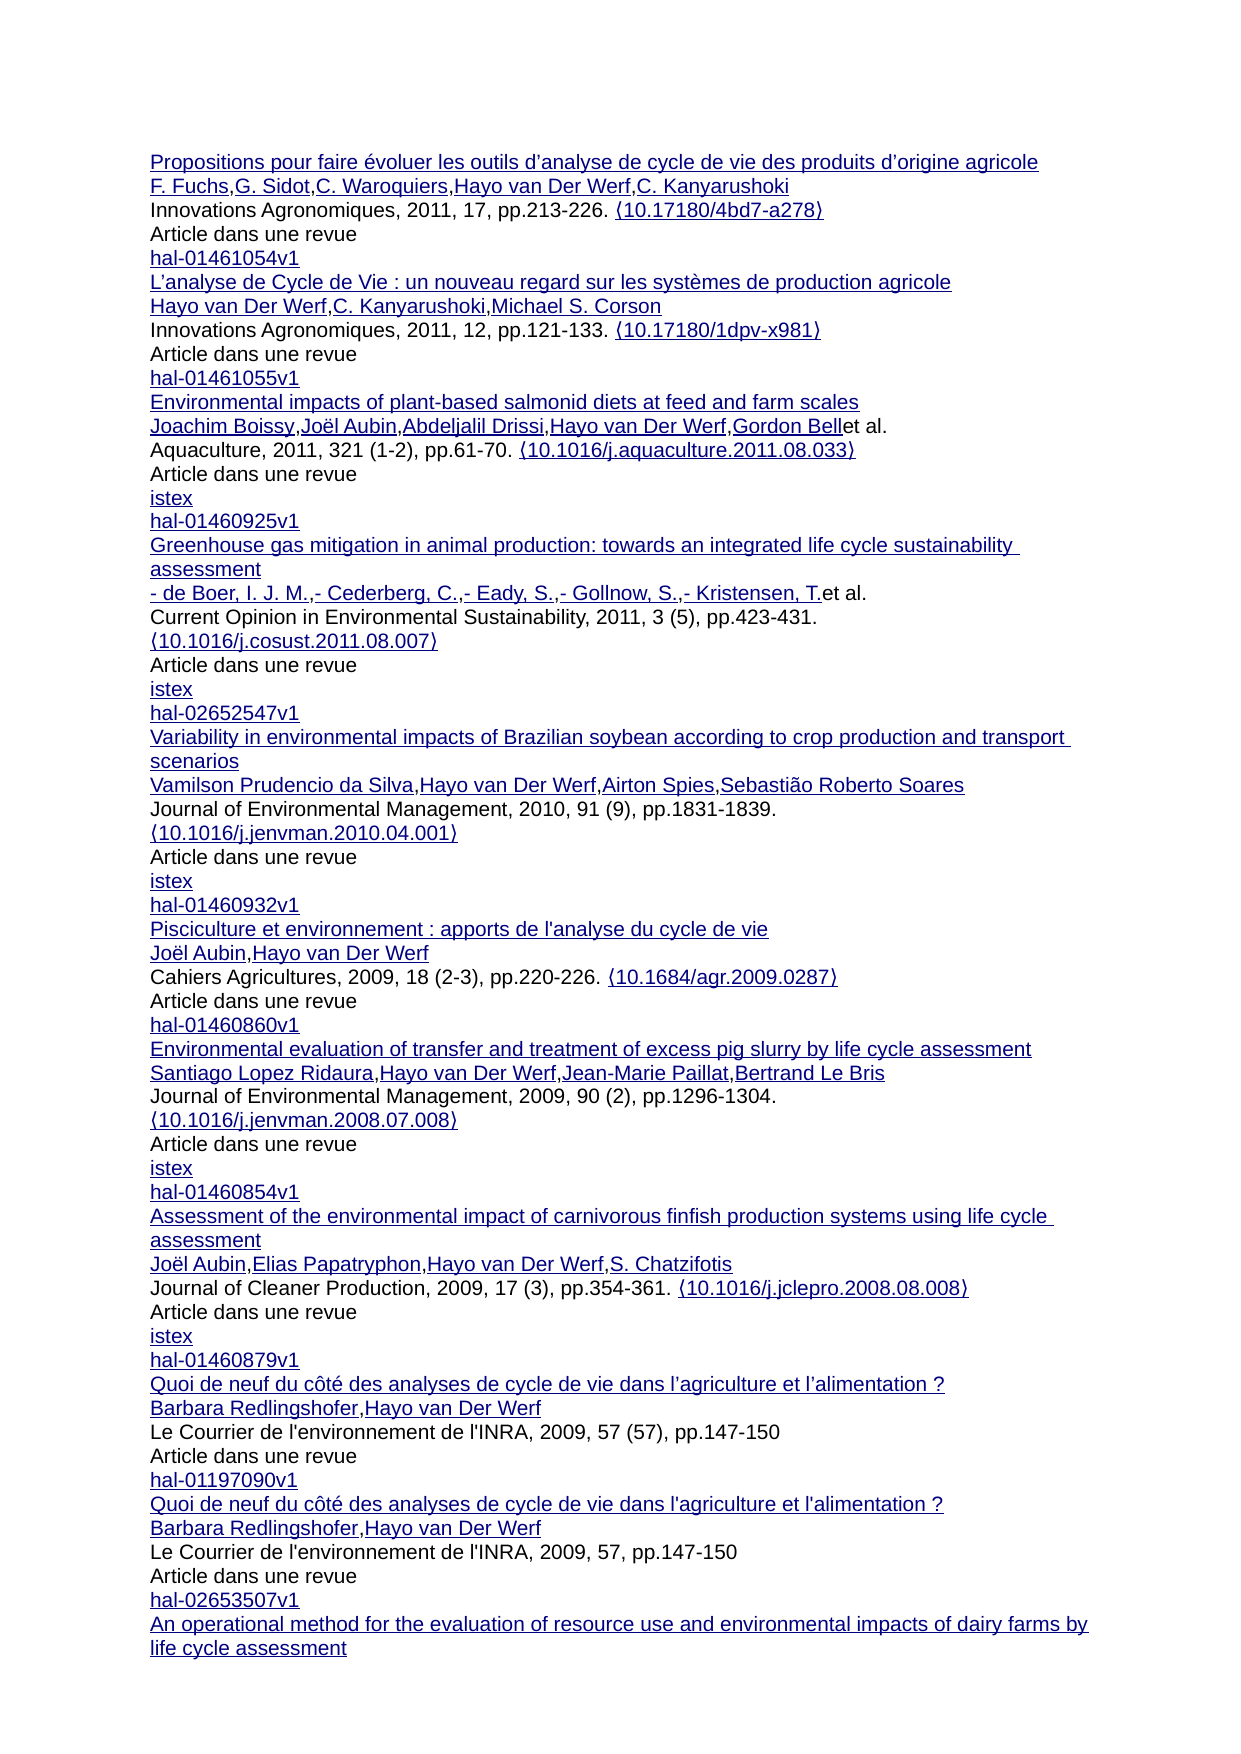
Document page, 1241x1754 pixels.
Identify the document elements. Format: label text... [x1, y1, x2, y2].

table_cell L’analyse de Cycle de Vie : un nouveau regard sur les systèmes de production agricole Hayo van Der Werf,C. Kanyarushoki,Michael S. Corson Innovations Agronomiques, 2011, 12, pp.121-133. ⟨10.17180/1dpv-x981⟩ Article dans une revue hal-01461055v1 [150, 270, 1090, 389]
table_cell Variability in environmental impacts of Brazilian soybean according to crop production and transport scenarios Vamilson Prudencio da Silva,Hayo van Der Werf,Airton Spies,Sebastião Roberto Soares Journal of Environmental Management, 2010, 91 (9), pp.1831-1839. ⟨10.1016/j.jenvman.2010.04.001⟩ Article dans une revue istex hal-01460932v1 [150, 725, 1090, 917]
table_cell Quoi de neuf du côté des analyses de cycle de vie dans l’agriculture et l’alimentation ? Barbara Redlingshofer,Hayo van Der Werf Le Courrier de l'environnement de l'INRA, 2009, 57 (57), pp.147-150 Article dans une revue hal-01197090v1 [150, 1372, 1090, 1492]
table_cell Assessment of the environmental impact of carnivorous finfish production systems using life cycle assessment Joël Aubin,Elias Papatryphon,Hayo van Der Werf,S. Chatzifotis Journal of Cleaner Production, 2009, 17 (3), pp.354-361. ⟨10.1016/j.jclepro.2008.08.008⟩ Article dans une revue istex hal-01460879v1 [150, 1204, 1090, 1372]
table_cell Greenhouse gas mitigation in animal production: towards an integrated life cycle sustainability assessment - de Boer, I. J. M.,- Cederberg, C.,- Eady, S.,- Gollnow, S.,- Kristensen, T.et al. Current Opinion in Environmental Sustainability, 2011, 3 (5), pp.423-431. ⟨10.1016/j.cosust.2011.08.007⟩ Article dans une revue istex hal-02652547v1 [150, 533, 1090, 725]
table_cell Environmental impacts of plant-based salmonid diets at feed and farm scales Joachim Boissy,Joël Aubin,Abdeljalil Drissi,Hayo van Der Werf,Gordon Bellet al. Aquaculture, 2011, 321 (1-2), pp.61-70. ⟨10.1016/j.aquaculture.2011.08.033⟩ Article dans une revue istex hal-01460925v1 [150, 390, 1090, 533]
table_cell Pisciculture et environnement : apports de l'analyse du cycle de vie Joël Aubin,Hayo van Der Werf Cahiers Agricultures, 2009, 18 (2-3), pp.220-226. ⟨10.1684/agr.2009.0287⟩ Article dans une revue hal-01460860v1 [150, 917, 1090, 1036]
table_cell Propositions pour faire évoluer les outils d’analyse de cycle de vie des produits d’origine agricole F. Fuchs,G. Sidot,C. Waroquiers,Hayo van Der Werf,C. Kanyarushoki Innovations Agronomiques, 2011, 17, pp.213-226. ⟨10.17180/4bd7-a278⟩ Article dans une revue hal-01461054v1 [150, 150, 1090, 270]
table_cell Quoi de neuf du côté des analyses de cycle de vie dans l'agriculture et l'alimentation ? Barbara Redlingshofer,Hayo van Der Werf Le Courrier de l'environnement de l'INRA, 2009, 57, pp.147-150 Article dans une revue hal-02653507v1 [150, 1492, 1090, 1611]
table_cell An operational method for the evaluation of resource use and environmental impacts of dairy farms by life cycle assessment [150, 1611, 1090, 1659]
table_cell Environmental evaluation of transfer and treatment of excess pig slurry by life cycle assessment Santiago Lopez Ridaura,Hayo van Der Werf,Jean-Marie Paillat,Bertrand Le Bris Journal of Environmental Management, 2009, 90 (2), pp.1296-1304. ⟨10.1016/j.jenvman.2008.07.008⟩ Article dans une revue istex hal-01460854v1 [150, 1036, 1090, 1204]
